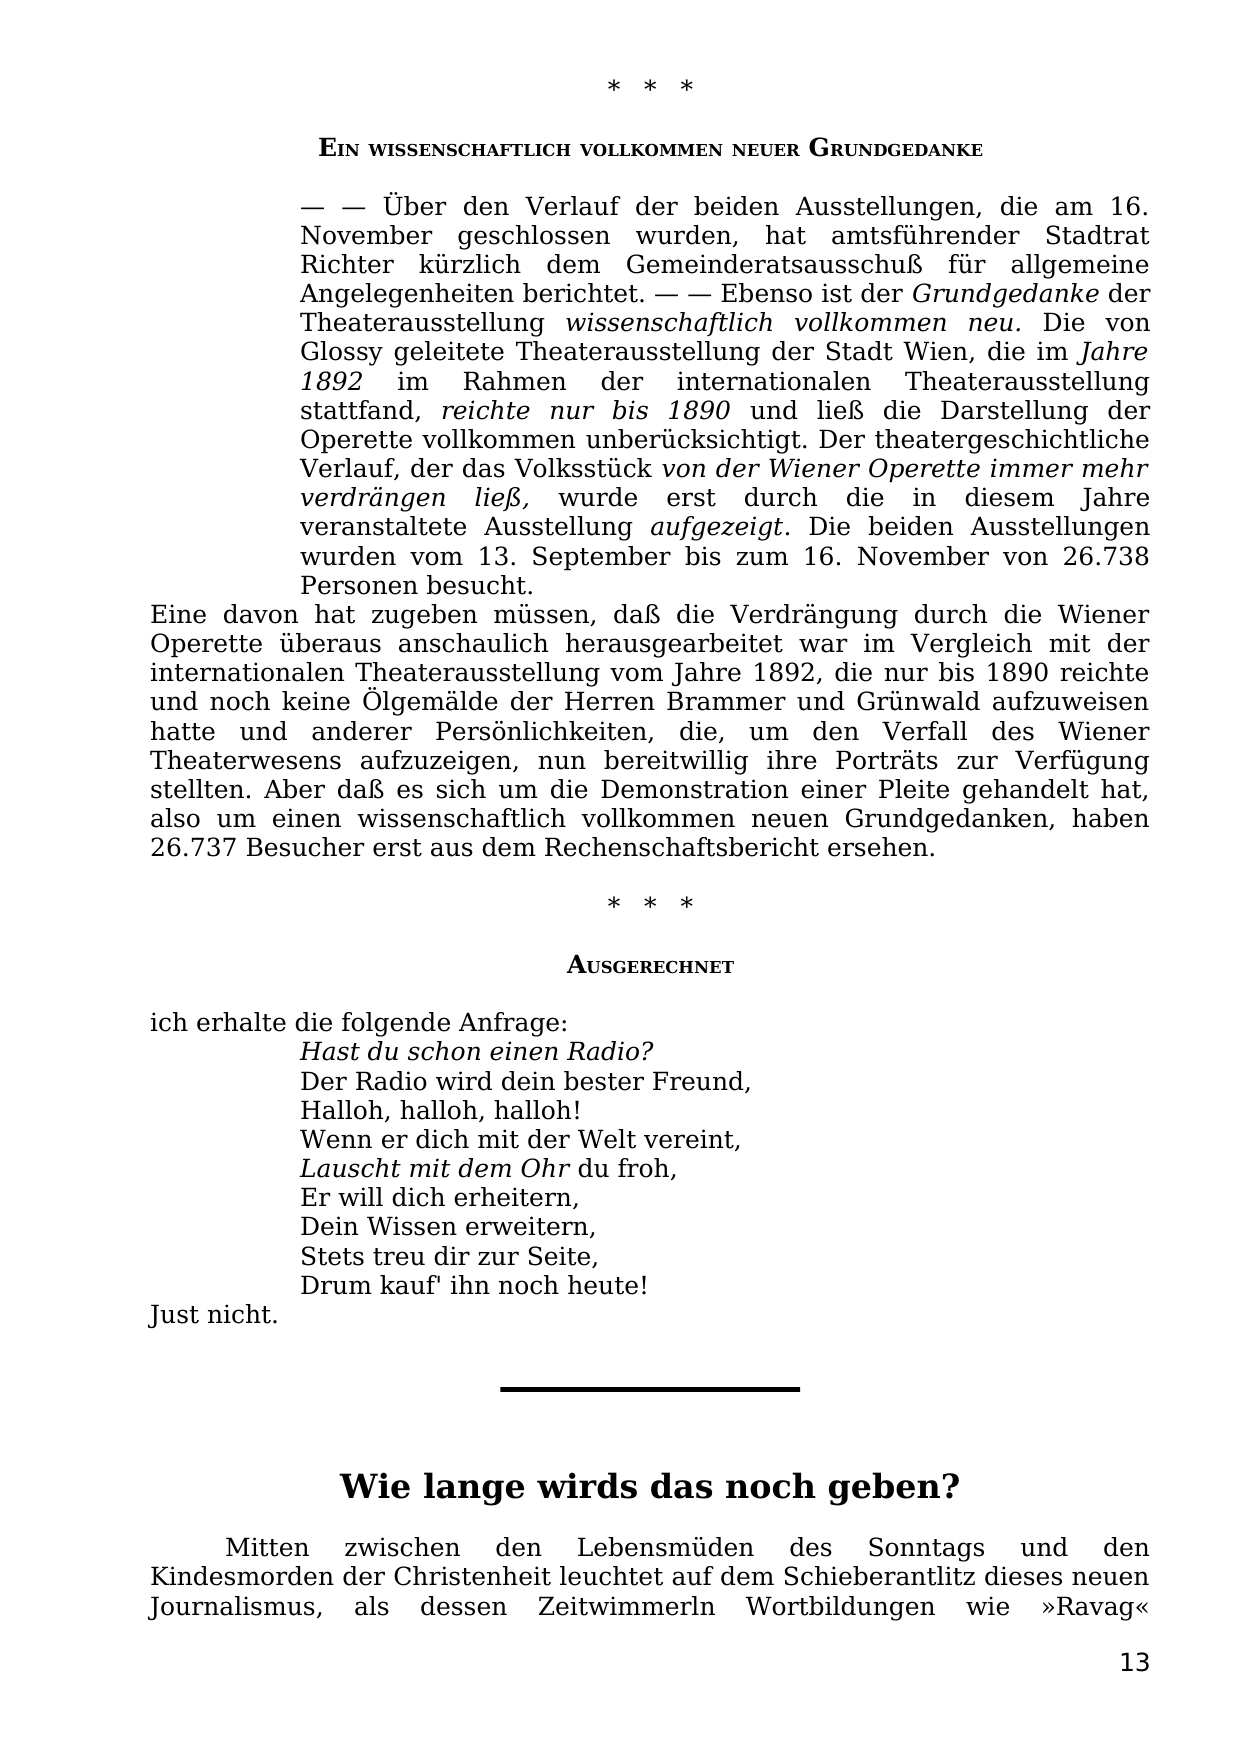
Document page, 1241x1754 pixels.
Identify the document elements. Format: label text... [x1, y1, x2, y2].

text Stets treu dir zur Seite, [300, 1242, 1151, 1271]
text Drum kauf' ihn noch heute! [300, 1271, 1151, 1300]
text Eine davon hat zugeben müssen, daß die Verdrängung durch die Wiener Operette überaus anschaulich herausgearbeitet war im Vergleich mit der internationalen Theaterausstellung vom Jahre 1892, die nur bis 1890 reichte und noch keine Ölgemälde der Herren Brammer und Grünwald aufzuweisen hatte und anderer Persönlichkeiten, die, um den Verfall des Wiener Theaterwesens aufzuzeigen, nun bereitwillig ihre Porträts zur Verfügung stellten. Aber daß es sich um die Demonstration einer Pleite gehandelt hat, also um einen wissenschaftlich vollkommen neuen Grundgedanken, haben 26.737 Besucher erst aus dem Rechenschaftsbericht ersehen. [150, 600, 1151, 862]
text Wenn er dich mit der Welt vereint, [300, 1125, 1151, 1154]
picture [500, 1387, 801, 1392]
text Just nicht. [150, 1300, 1151, 1329]
text Mitten zwischen den Lebensmüden des Sonntags und den Kindesmorden der Christenheit leuchtet auf dem Schieberantlitz dieses neuen Journalismus, als dessen Zeitwimmerln Wortbildungen wie »Ravag« [150, 1506, 1151, 1621]
text Wie lange wirds das noch geben? [150, 1446, 1151, 1506]
text Ein wissenschaftlich vollkommen neuer Grundgedanke [150, 104, 1151, 162]
text Lauscht mit dem Ohr du froh, [300, 1154, 1151, 1183]
text * * * [150, 75, 1151, 104]
text Der Radio wird dein bester Freund, [300, 1067, 1151, 1096]
text — — Über den Verlauf der beiden Ausstellungen, die am 16. November geschlossen wurden, hat amtsführender Stadtrat Richter kürzlich dem Gemeinderatsausschuß für allgemeine Angelegenheiten berichtet. — — Ebenso ist der Grundgedanke der Theaterausstellung wissenschaftlich vollkommen neu. Die von Glossy geleitete Theaterausstellung der Stadt Wien, die im Jahre 1892 im Rahmen der internationalen Theaterausstellung stattfand, reichte nur bis 1890 und ließ die Darstellung der Operette vollkommen unberücksichtigt. Der theatergeschichtliche Verlauf, der das Volksstück von der Wiener Operette immer mehr verdrängen ließ, wurde erst durch die in diesem Jahre veranstaltete Ausstellung aufgezeigt. Die beiden Ausstellungen wurden vom 13. September bis zum 16. November von 26.738 Personen besucht. [300, 192, 1151, 600]
text Ausgerechnet [150, 921, 1151, 979]
text Hast du schon einen Radio? [300, 1037, 1151, 1067]
text Halloh, halloh, halloh! [300, 1096, 1151, 1125]
text ich erhalte die folgende Anfrage: [150, 1008, 1151, 1037]
text Er will dich erheitern, [300, 1183, 1151, 1212]
text Dein Wissen erweitern, [300, 1212, 1151, 1242]
text * * * [150, 892, 1151, 921]
